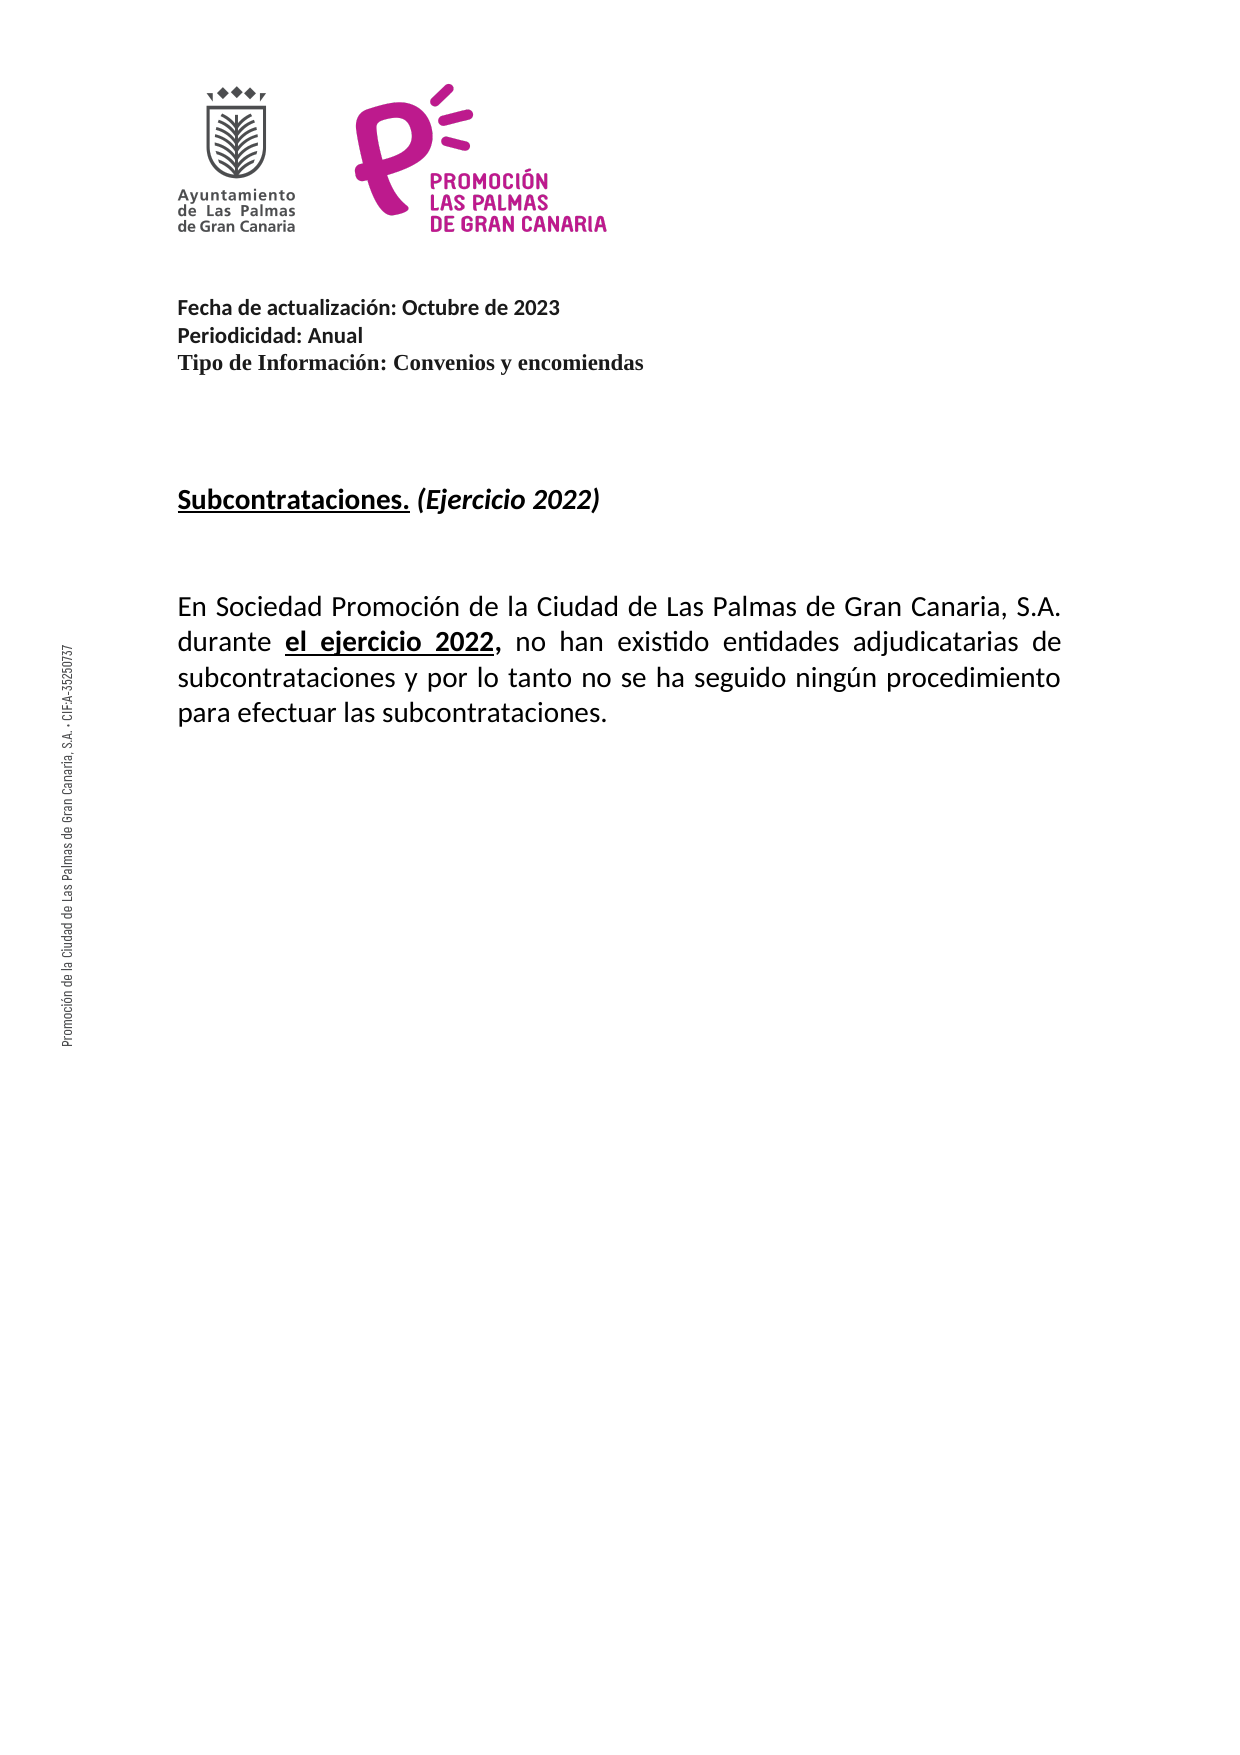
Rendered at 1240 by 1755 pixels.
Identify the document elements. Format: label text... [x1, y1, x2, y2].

text Subcontrataciones. (Ejercicio 2022) [177, 481, 1062, 516]
text En Sociedad Promoción de la Ciudad de Las Palmas de Gran Canaria, S.A. durante el ejercicio 2022, no han existido entidades adjudicatarias de subcontrataciones y por lo tanto no se ha seguido ningún procedimiento para efectuar las subcontrataciones. [177, 588, 1062, 730]
